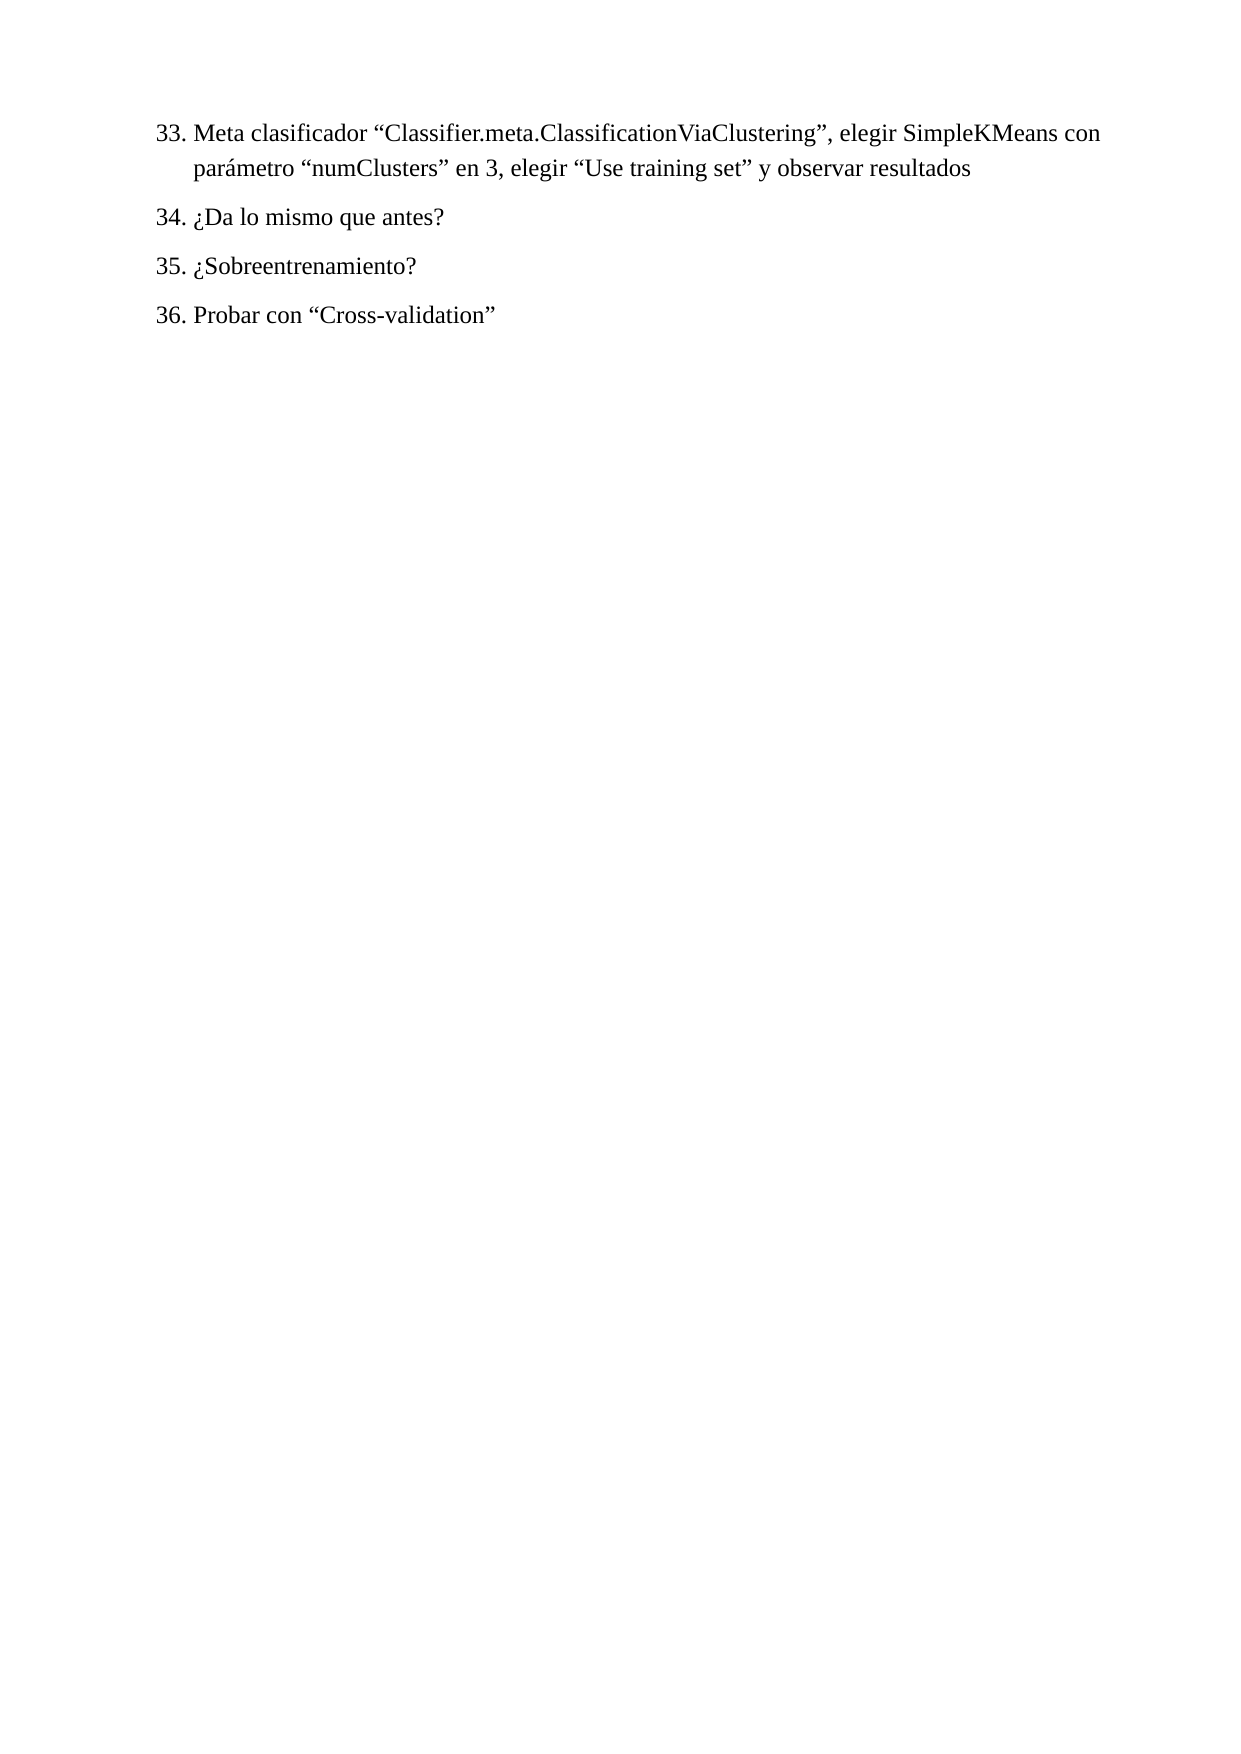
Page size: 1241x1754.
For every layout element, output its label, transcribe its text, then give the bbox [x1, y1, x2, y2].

list ¿Da lo mismo que antes? [156, 202, 1122, 230]
list ¿Sobreentrenamiento? [156, 251, 1122, 279]
list Probar con “Cross-validation” [156, 300, 1122, 328]
list Meta clasificador “Classifier.meta.ClassificationViaClustering”, elegir SimpleKMeans con parámetro “numClusters” en 3, elegir “Use training set” y observar resultados [156, 118, 1122, 181]
